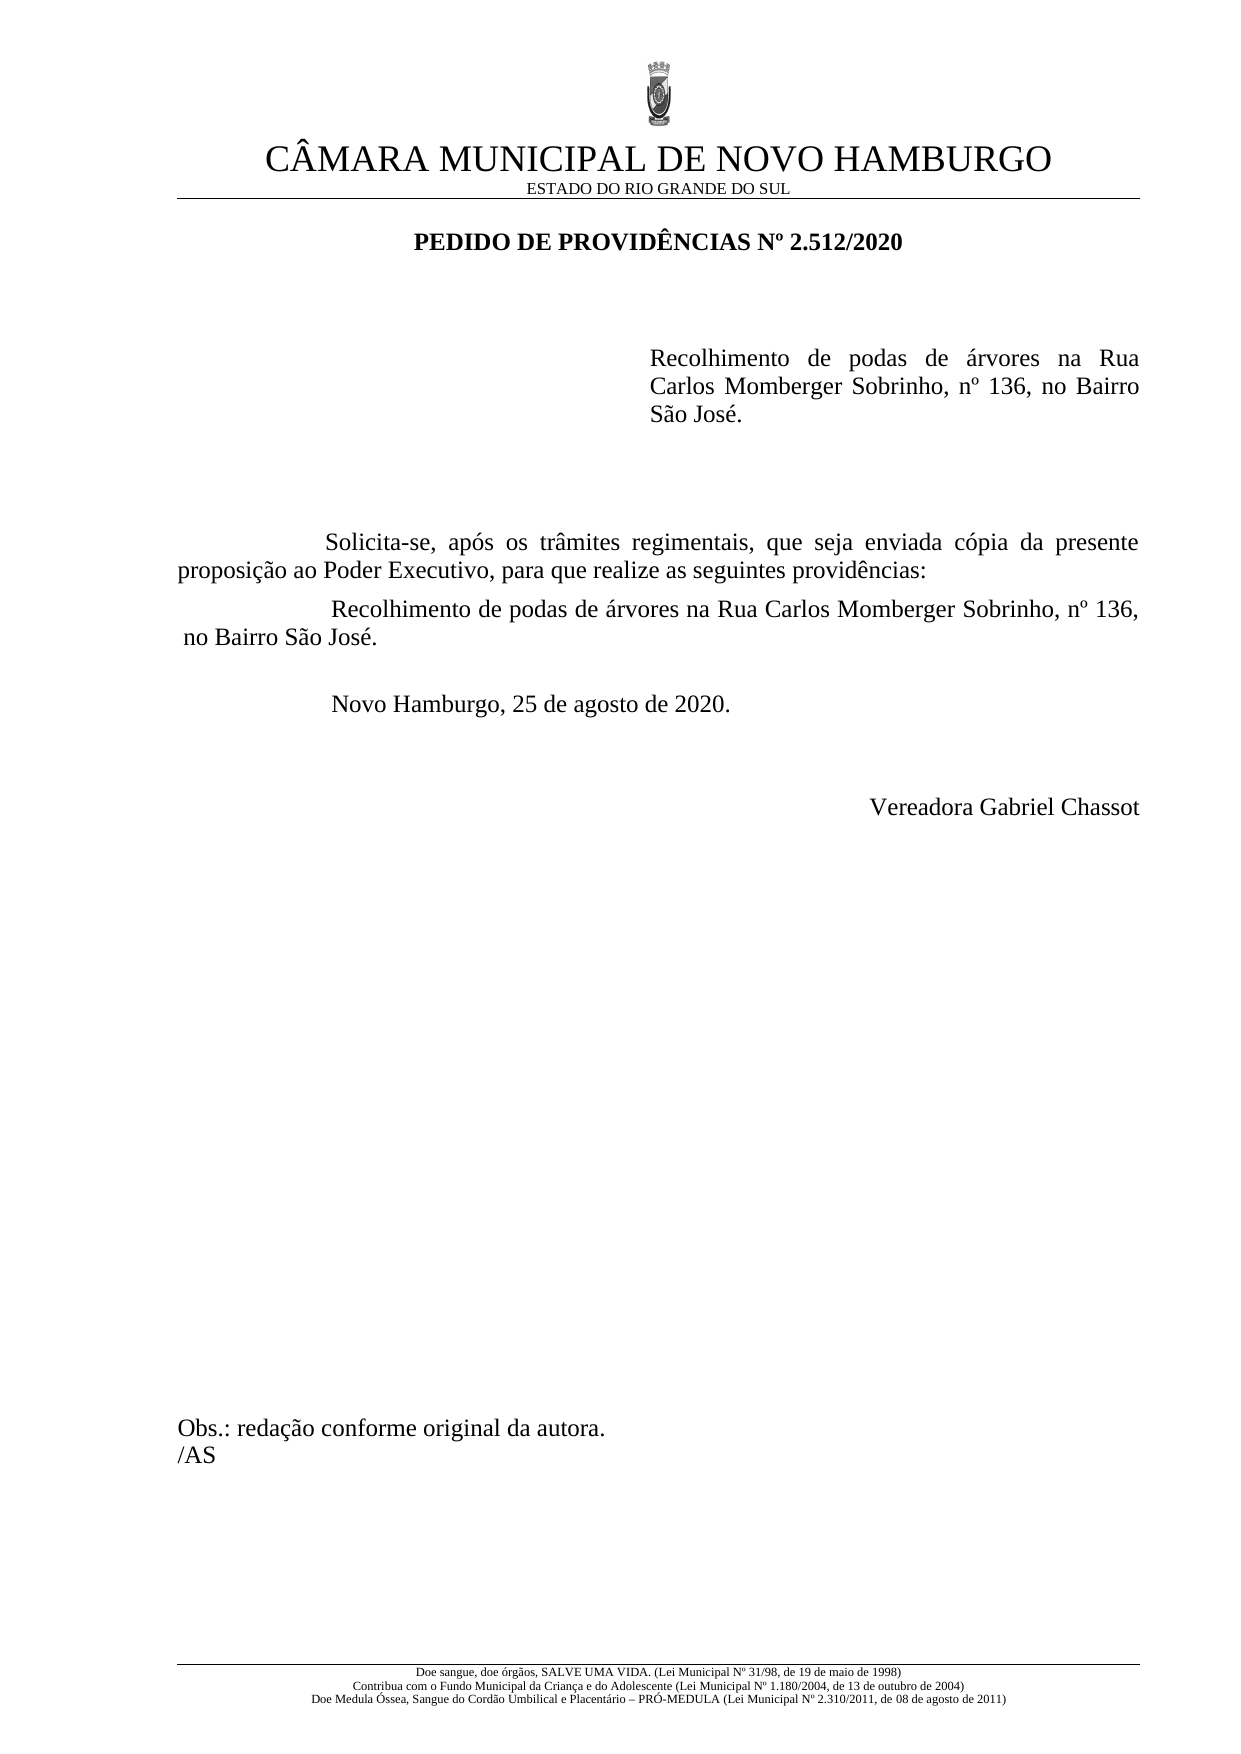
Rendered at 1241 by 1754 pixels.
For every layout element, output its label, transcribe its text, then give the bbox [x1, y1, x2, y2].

text Recolhimento de podas de árvores na Rua Carlos Momberger Sobrinho, nº 136, no Bairro São José. [183, 595, 1140, 651]
text Solicita-se, após os trâmites regimentais, que seja enviada cópia da presente proposição ao Poder Executivo, para que realize as seguintes providências: [177, 528, 1140, 583]
text Vereadora Gabriel Chassot [177, 793, 1140, 820]
text Recolhimento de podas de árvores na Rua Carlos Momberger Sobrinho, nº 136, no Bairro São José. [649, 344, 1140, 428]
text /AS [177, 1442, 1140, 1469]
text Novo Hamburgo, 25 de agosto de 2020. [177, 690, 1140, 718]
text PEDIDO DE PROVIDÊNCIAS Nº 2.512/2020 [177, 228, 1140, 256]
text Obs.: redação conforme original da autora. [177, 1414, 1140, 1442]
